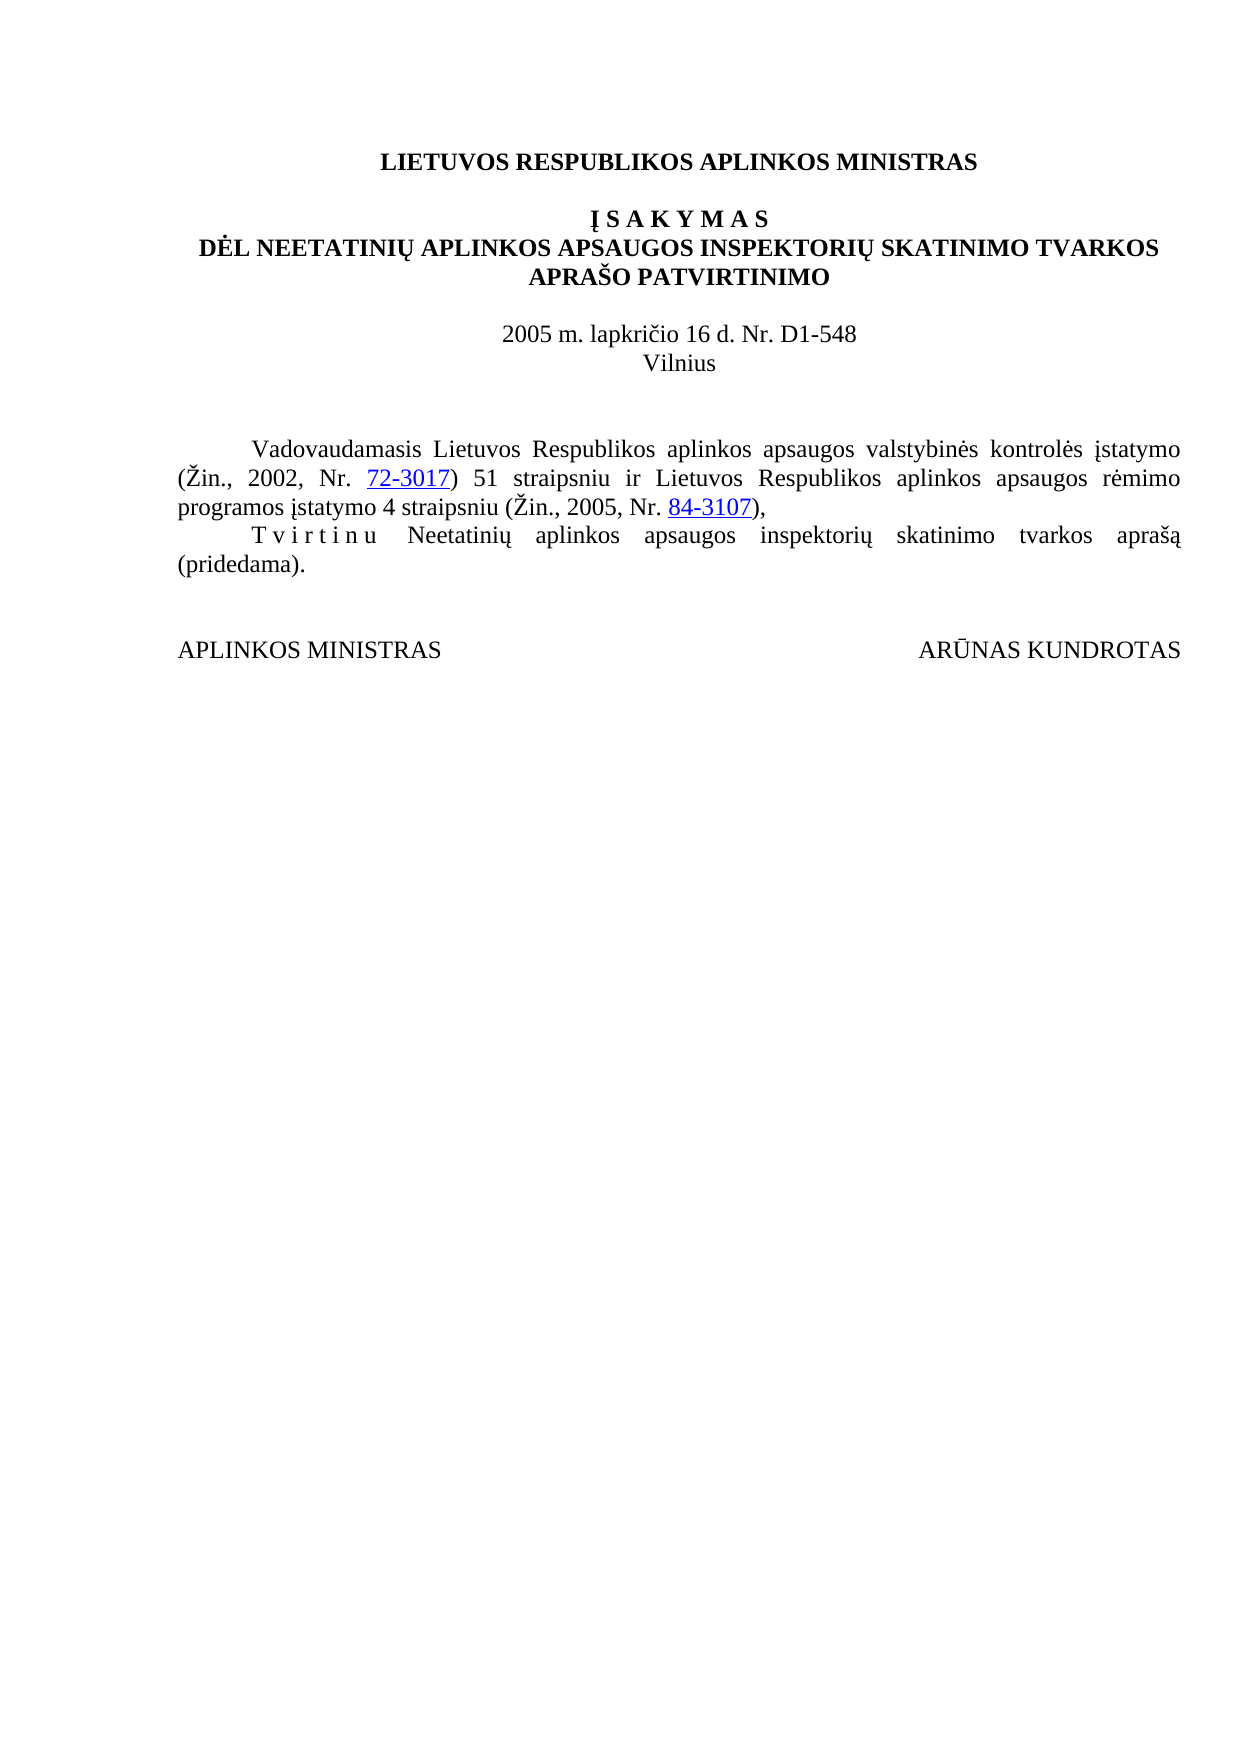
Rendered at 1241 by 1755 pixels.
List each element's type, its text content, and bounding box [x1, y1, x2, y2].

text Vadovaudamasis Lietuvos Respublikos aplinkos apsaugos valstybinės kontrolės įstatymo (Žin., 2002, Nr. 72-3017) 51 straipsniu ir Lietuvos Respublikos aplinkos apsaugos rėmimo programos įstatymo 4 straipsniu (Žin., 2005, Nr. 84-3107), [177, 434, 1181, 521]
text Tvirtinu Neetatinių aplinkos apsaugos inspektorių skatinimo tvarkos aprašą (pridedama). [177, 521, 1181, 578]
text Vilnius [177, 348, 1181, 377]
text APLINKOS MINISTRAS ARŪNAS KUNDROTAS [177, 636, 1181, 664]
text DĖL NEETATINIŲ APLINKOS APSAUGOS INSPEKTORIŲ SKATINIMO TVARKOS APRAŠO PATVIRTINIMO [177, 233, 1181, 291]
text Į S A K Y M A S [177, 204, 1181, 233]
text 2005 m. lapkričio 16 d. Nr. D1-548 [177, 319, 1181, 348]
text LIETUVOS RESPUBLIKOS APLINKOS MINISTRAS [177, 147, 1181, 176]
